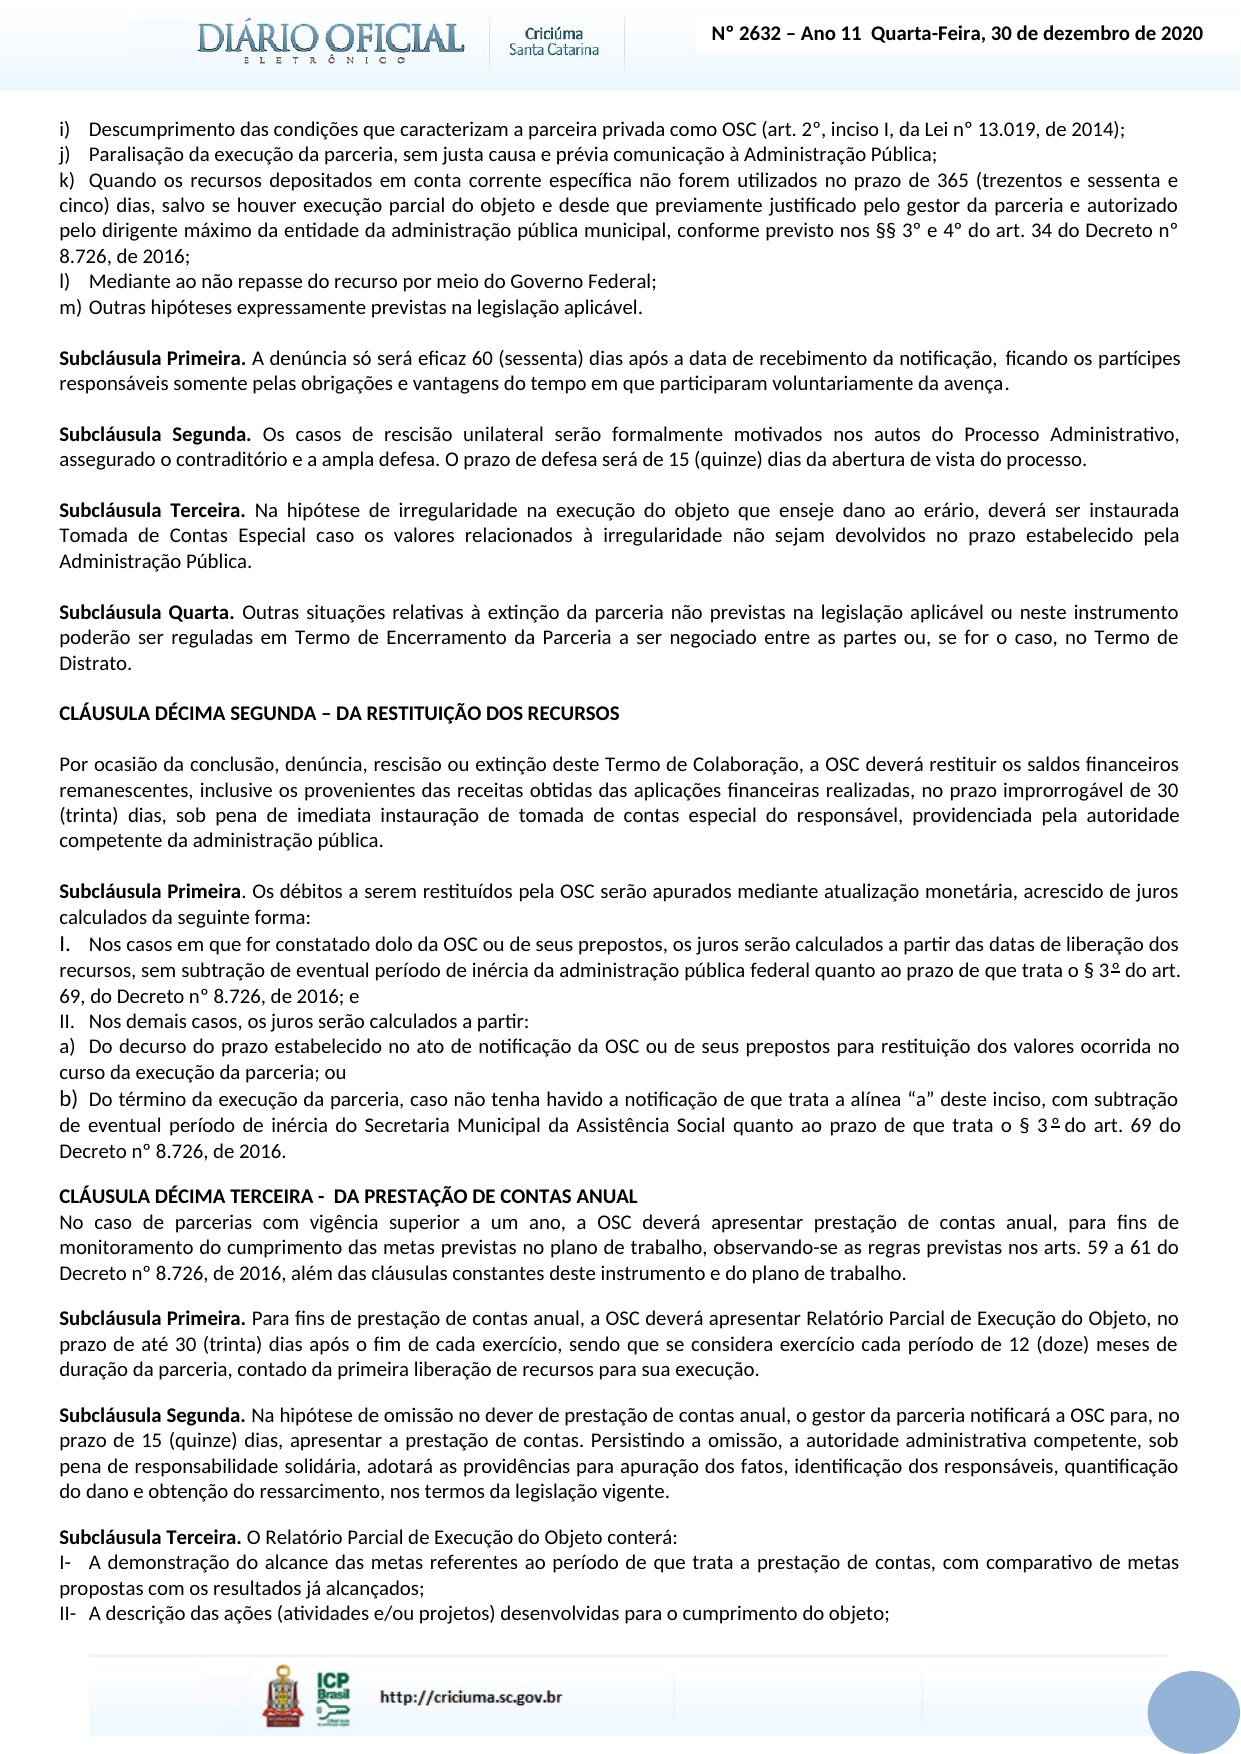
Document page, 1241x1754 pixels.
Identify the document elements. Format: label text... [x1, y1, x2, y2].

list A demonstração do alcance das metas referentes ao período de que trata a prestação de contas, com comparativo de metas propostas com os resultados já alcançados; [59, 1549, 1181, 1600]
list Mediante ao não repasse do recurso por meio do Governo Federal; [59, 268, 1181, 294]
list Nos casos em que for constatado dolo da OSC ou de seus prepostos, os juros serão calculados a partir das datas de liberação dos recursos, sem subtração de eventual período de inércia da administração pública federal quanto ao prazo de que trata o § 3º do art. 69, do Decreto nº 8.726, de 2016; e [59, 929, 1181, 1008]
text Subcláusula Quarta. Outras situações relativas à extinção da parceria não previstas na legislação aplicável ou neste instrumento poderão ser reguladas em Termo de Encerramento da Parceria a ser negociado entre as partes ou, se for o caso, no Termo de Distrato. [59, 599, 1181, 675]
list Descumprimento das condições que caracterizam a parceira privada como OSC (art. 2º, inciso I, da Lei nº 13.019, de 2014); [59, 116, 1181, 141]
list Do decurso do prazo estabelecido no ato de notificação da OSC ou de seus prepostos para restituição dos valores ocorrida no curso da execução da parceria; ou [59, 1034, 1181, 1084]
list Paralisação da execução da parceria, sem justa causa e prévia comunicação à Administração Pública; [59, 141, 1181, 167]
list Quando os recursos depositados em conta corrente específica não forem utilizados no prazo de 365 (trezentos e sessenta e cinco) dias, salvo se houver execução parcial do objeto e desde que previamente justificado pelo gestor da parceria e autorizado pelo dirigente máximo da entidade da administração pública municipal, conforme previsto nos §§ 3º e 4º do art. 34 do Decreto nº 8.726, de 2016; [59, 167, 1181, 268]
text No caso de parcerias com vigência superior a um ano, a OSC deverá apresentar prestação de contas anual, para fins de monitoramento do cumprimento das metas previstas no plano de trabalho, observando-se as regras previstas nos arts. 59 a 61 do Decreto nº 8.726, de 2016, além das cláusulas constantes deste instrumento e do plano de trabalho. [59, 1209, 1181, 1285]
text Subcláusula Primeira. Os débitos a serem restituídos pela OSC serão apurados mediante atualização monetária, acrescido de juros calculados da seguinte forma: [59, 878, 1181, 929]
text Subcláusula Terceira. Na hipótese de irregularidade na execução do objeto que enseje dano ao erário, deverá ser instaurada Tomada de Contas Especial caso os valores relacionados à irregularidade não sejam devolvidos no prazo estabelecido pela Administração Pública. [59, 497, 1181, 573]
list Do término da execução da parceria, caso não tenha havido a notificação de que trata a alínea “a” deste inciso, com subtração de eventual período de inércia do Secretaria Municipal da Assistência Social quanto ao prazo de que trata o § 3º do art. 69 do Decreto nº 8.726, de 2016. [59, 1084, 1181, 1163]
text Subcláusula Segunda. Os casos de rescisão unilateral serão formalmente motivados nos autos do Processo Administrativo, assegurado o contraditório e a ampla defesa. O prazo de defesa será de 15 (quinze) dias da abertura de vista do processo. [59, 421, 1181, 472]
list Outras hipóteses expressamente previstas na legislação aplicável. [59, 294, 1181, 319]
text Por ocasião da conclusão, denúncia, rescisão ou extinção deste Termo de Colaboração, a OSC deverá restituir os saldos financeiros remanescentes, inclusive os provenientes das receitas obtidas das aplicações financeiras realizadas, no prazo improrrogável de 30 (trinta) dias, sob pena de imediata instauração de tomada de contas especial do responsável, providenciada pela autoridade competente da administração pública. [59, 751, 1181, 853]
text Subcláusula Primeira. A denúncia só será eficaz 60 (sessenta) dias após a data de recebimento da notificação, ficando os partícipes responsáveis somente pelas obrigações e vantagens do tempo em que participaram voluntariamente da avença. [59, 345, 1181, 396]
list Nos demais casos, os juros serão calculados a partir: [59, 1008, 1181, 1034]
list A descrição das ações (atividades e/ou projetos) desenvolvidas para o cumprimento do objeto; [59, 1600, 1181, 1626]
text Subcláusula Terceira. O Relatório Parcial de Execução do Objeto conterá: [59, 1524, 1181, 1549]
text Subcláusula Primeira. Para fins de prestação de contas anual, a OSC deverá apresentar Relatório Parcial de Execução do Objeto, no prazo de até 30 (trinta) dias após o fim de cada exercício, sendo que se considera exercício cada período de 12 (doze) meses de duração da parceria, contado da primeira liberação de recursos para sua execução. [59, 1306, 1181, 1382]
text Subcláusula Segunda. Na hipótese de omissão no dever de prestação de contas anual, o gestor da parceria notificará a OSC para, no prazo de 15 (quinze) dias, apresentar a prestação de contas. Persistindo a omissão, a autoridade administrativa competente, sob pena de responsabilidade solidária, adotará as providências para apuração dos fatos, identificação dos responsáveis, quantificação do dano e obtenção do ressarcimento, nos termos da legislação vigente. [59, 1402, 1181, 1504]
text CLÁUSULA DÉCIMA SEGUNDA – DA RESTITUIÇÃO DOS RECURSOS [59, 701, 1181, 726]
text CLÁUSULA DÉCIMA TERCEIRA - DA PRESTAÇÃO DE CONTAS ANUAL [59, 1184, 1181, 1209]
